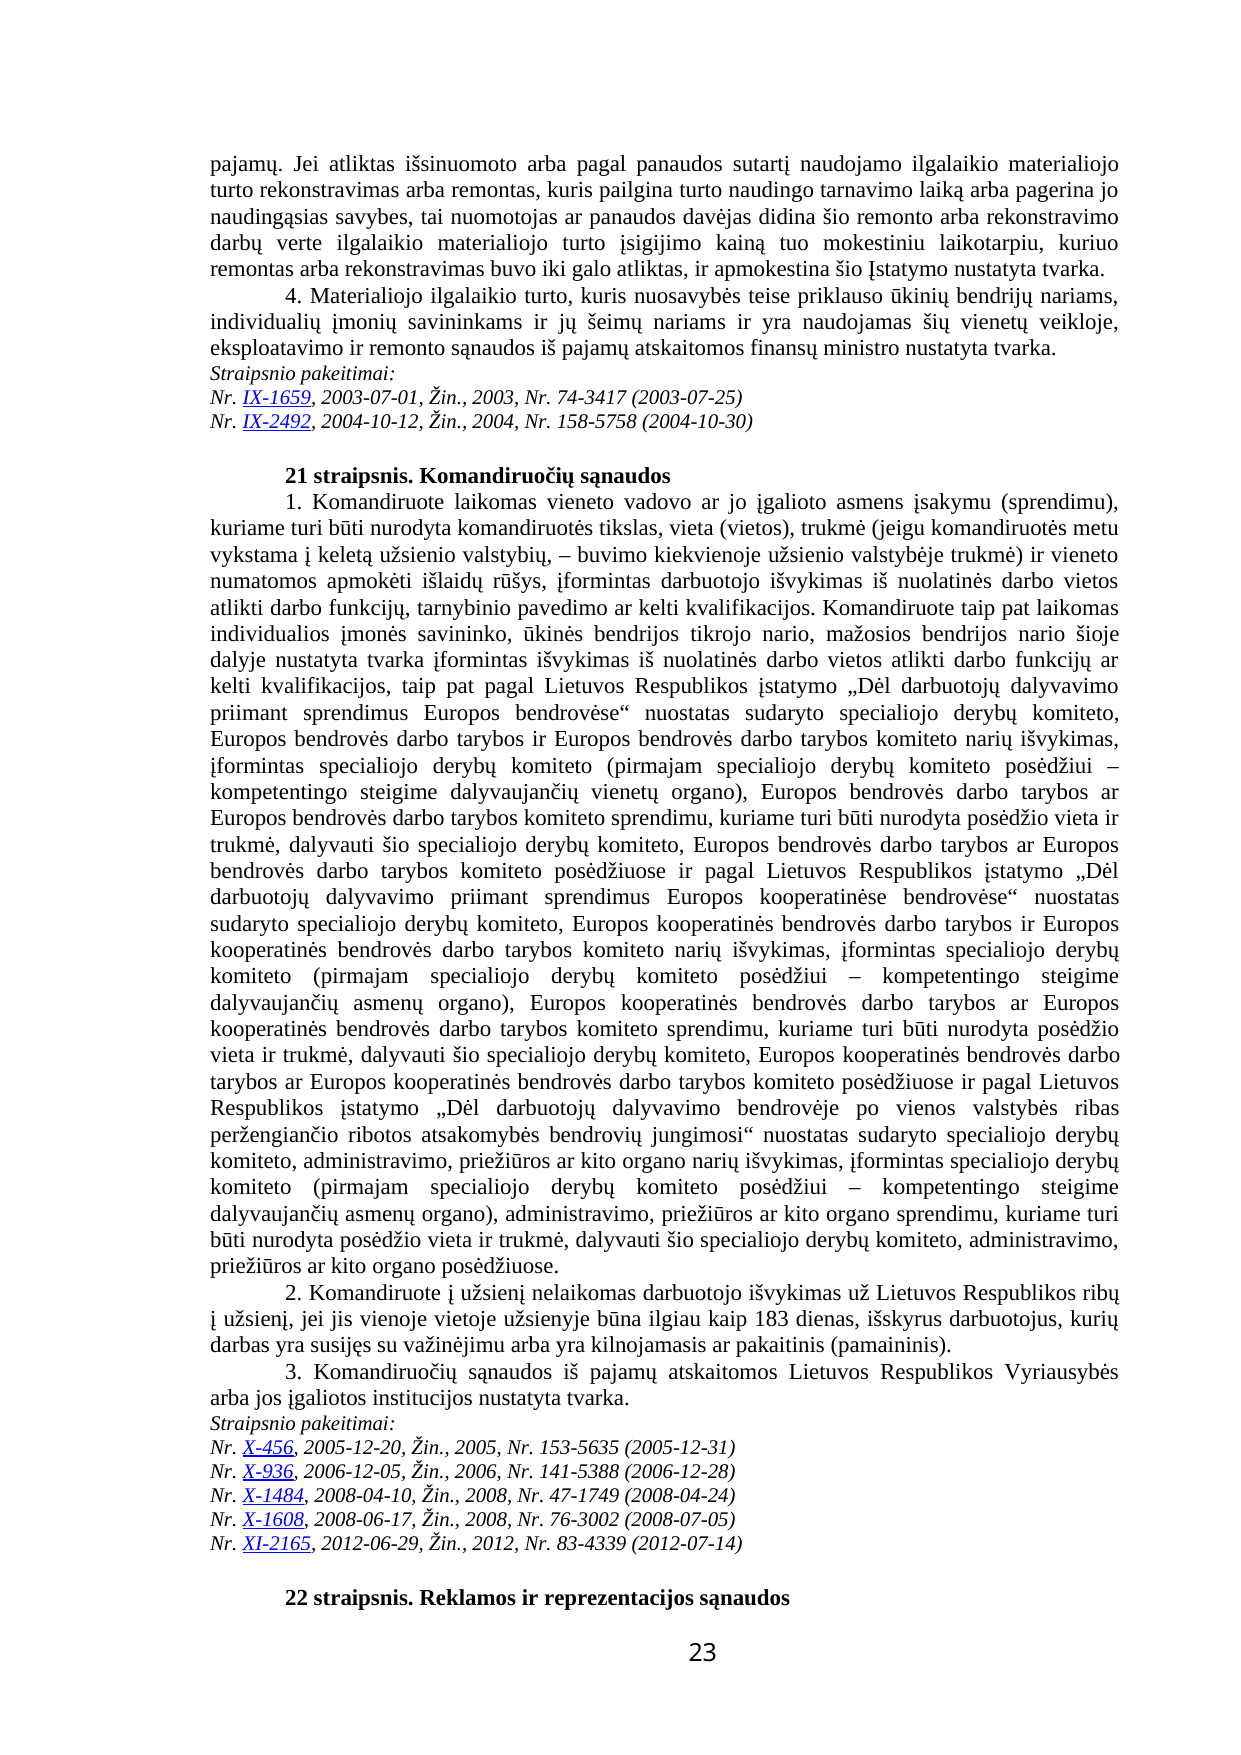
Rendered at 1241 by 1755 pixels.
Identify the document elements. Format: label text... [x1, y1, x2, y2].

text 1. Komandiruote laikomas vieneto vadovo ar jo įgalioto asmens įsakymu (sprendimu), kuriame turi būti nurodyta komandiruotės tikslas, vieta (vietos), trukmė (jeigu komandiruotės metu vykstama į keletą užsienio valstybių, – buvimo kiekvienoje užsienio valstybėje trukmė) ir vieneto numatomos apmokėti išlaidų rūšys, įformintas darbuotojo išvykimas iš nuolatinės darbo vietos atlikti darbo funkcijų, tarnybinio pavedimo ar kelti kvalifikacijos. Komandiruote taip pat laikomas individualios įmonės savininko, ūkinės bendrijos tikrojo nario, mažosios bendrijos nario šioje dalyje nustatyta tvarka įformintas išvykimas iš nuolatinės darbo vietos atlikti darbo funkcijų ar kelti kvalifikacijos, taip pat pagal Lietuvos Respublikos įstatymo „Dėl darbuotojų dalyvavimo priimant sprendimus Europos bendrovėse“ nuostatas sudaryto specialiojo derybų komiteto, Europos bendrovės darbo tarybos ir Europos bendrovės darbo tarybos komiteto narių išvykimas, įformintas specialiojo derybų komiteto (pirmajam specialiojo derybų komiteto posėdžiui – kompetentingo steigime dalyvaujančių vienetų organo), Europos bendrovės darbo tarybos ar Europos bendrovės darbo tarybos komiteto sprendimu, kuriame turi būti nurodyta posėdžio vieta ir trukmė, dalyvauti šio specialiojo derybų komiteto, Europos bendrovės darbo tarybos ar Europos bendrovės darbo tarybos komiteto posėdžiuose ir pagal Lietuvos Respublikos įstatymo „Dėl darbuotojų dalyvavimo priimant sprendimus Europos kooperatinėse bendrovėse“ nuostatas sudaryto specialiojo derybų komiteto, Europos kooperatinės bendrovės darbo tarybos ir Europos kooperatinės bendrovės darbo tarybos komiteto narių išvykimas, įformintas specialiojo derybų komiteto (pirmajam specialiojo derybų komiteto posėdžiui – kompetentingo steigime dalyvaujančių asmenų organo), Europos kooperatinės bendrovės darbo tarybos ar Europos kooperatinės bendrovės darbo tarybos komiteto sprendimu, kuriame turi būti nurodyta posėdžio vieta ir trukmė, dalyvauti šio specialiojo derybų komiteto, Europos kooperatinės bendrovės darbo tarybos ar Europos kooperatinės bendrovės darbo tarybos komiteto posėdžiuose ir pagal Lietuvos Respublikos įstatymo „Dėl darbuotojų dalyvavimo bendrovėje po vienos valstybės ribas peržengiančio ribotos atsakomybės bendrovių jungimosi“ nuostatas sudaryto specialiojo derybų komiteto, administravimo, priežiūros ar kito organo narių išvykimas, įformintas specialiojo derybų komiteto (pirmajam specialiojo derybų komiteto posėdžiui – kompetentingo steigime dalyvaujančių asmenų organo), administravimo, priežiūros ar kito organo sprendimu, kuriame turi būti nurodyta posėdžio vieta ir trukmė, dalyvauti šio specialiojo derybų komiteto, administravimo, priežiūros ar kito organo posėdžiuose. [210, 488, 1120, 1279]
text Nr. XI-2165, 2012-06-29, Žin., 2012, Nr. 83-4339 (2012-07-14) [210, 1531, 1120, 1555]
text pajamų. Jei atliktas išsinuomoto arba pagal panaudos sutartį naudojamo ilgalaikio materialiojo turto rekonstravimas arba remontas, kuris pailgina turto naudingo tarnavimo laiką arba pagerina jo naudingąsias savybes, tai nuomotojas ar panaudos davėjas didina šio remonto arba rekonstravimo darbų verte ilgalaikio materialiojo turto įsigijimo kainą tuo mokestiniu laikotarpiu, kuriuo remontas arba rekonstravimas buvo iki galo atliktas, ir apmokestina šio Įstatymo nustatyta tvarka. [210, 150, 1120, 282]
text Nr. X-456, 2005-12-20, Žin., 2005, Nr. 153-5635 (2005-12-31) [210, 1434, 1120, 1459]
subtitle 21 straipsnis. Komandiruočių sąnaudos [210, 462, 1120, 488]
text Nr. X-936, 2006-12-05, Žin., 2006, Nr. 141-5388 (2006-12-28) [210, 1459, 1120, 1483]
text 4. Materialiojo ilgalaikio turto, kuris nuosavybės teise priklauso ūkinių bendrijų nariams, individualių įmonių savininkams ir jų šeimų nariams ir yra naudojamas šių vienetų veikloje, eksploatavimo ir remonto sąnaudos iš pajamų atskaitomos finansų ministro nustatyta tvarka. [210, 282, 1120, 361]
text Straipsnio pakeitimai: [210, 361, 1120, 385]
text Nr. X-1484, 2008-04-10, Žin., 2008, Nr. 47-1749 (2008-04-24) [210, 1483, 1120, 1507]
text Nr. X-1608, 2008-06-17, Žin., 2008, Nr. 76-3002 (2008-07-05) [210, 1507, 1120, 1531]
text Nr. IX-1659, 2003-07-01, Žin., 2003, Nr. 74-3417 (2003-07-25) [210, 385, 1120, 409]
text 2. Komandiruote į užsienį nelaikomas darbuotojo išvykimas už Lietuvos Respublikos ribų į užsienį, jei jis vienoje vietoje užsienyje būna ilgiau kaip 183 dienas, išskyrus darbuotojus, kurių darbas yra susijęs su važinėjimu arba yra kilnojamasis ar pakaitinis (pamaininis). [210, 1279, 1120, 1358]
text Straipsnio pakeitimai: [210, 1411, 1120, 1434]
text 22 straipsnis. Reklamos ir reprezentacijos sąnaudos [210, 1584, 1120, 1610]
text Nr. IX-2492, 2004-10-12, Žin., 2004, Nr. 158-5758 (2004-10-30) [210, 409, 1120, 433]
text 3. Komandiruočių sąnaudos iš pajamų atskaitomos Lietuvos Respublikos Vyriausybės arba jos įgaliotos institucijos nustatyta tvarka. [210, 1358, 1120, 1411]
